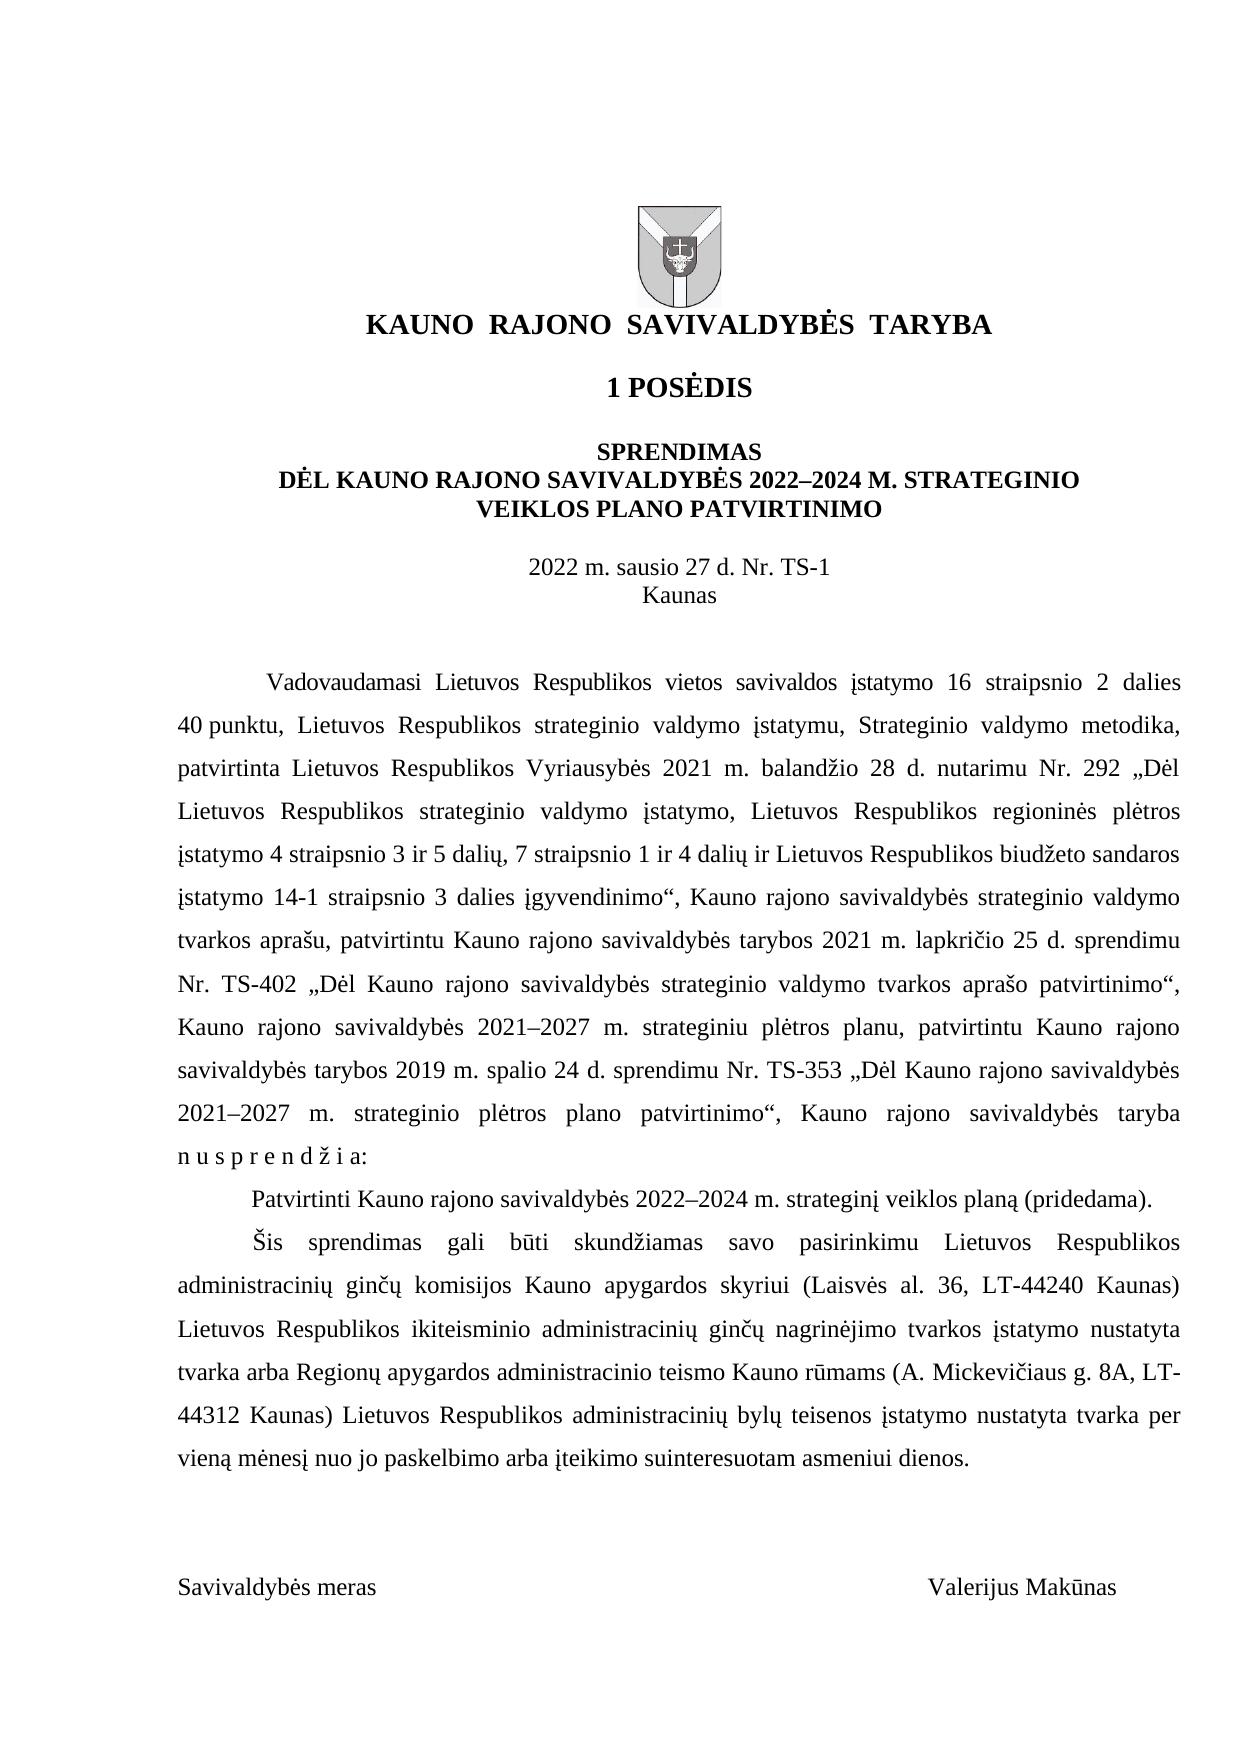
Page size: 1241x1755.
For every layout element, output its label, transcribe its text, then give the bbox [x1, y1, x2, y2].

text 1 POSĖDIS [177, 370, 1181, 403]
text Patvirtinti Kauno rajono savivaldybės 2022–2024 m. strateginį veiklos planą (pridedama). [177, 1184, 1181, 1213]
text Šis sprendimas gali būti skundžiamas savo pasirinkimu Lietuvos Respublikos administracinių ginčų komisijos Kauno apygardos skyriui (Laisvės al. 36, LT-44240 Kaunas) Lietuvos Respublikos ikiteisminio administracinių ginčų nagrinėjimo tvarkos įstatymo nustatyta tvarka arba Regionų apygardos administracinio teismo Kauno rūmams (A. Mickevičiaus g. 8A, LT-44312 Kaunas) Lietuvos Respublikos administracinių bylų teisenos įstatymo nustatyta tvarka per vieną mėnesį nuo jo paskelbimo arba įteikimo suinteresuotam asmeniui dienos. [177, 1227, 1181, 1472]
text KAUNO RAJONO SAVIVALDYBĖS TARYBA [177, 307, 1181, 341]
text Savivaldybės meras Valerijus Makūnas [177, 1572, 1181, 1601]
text DĖL KAUNO RAJONO SAVIVALDYBĖS 2022–2024 M. STRATEGINIO [177, 466, 1181, 494]
text Kaunas [177, 581, 1181, 609]
text VEIKLOS PLANO PATVIRTINIMO [177, 494, 1181, 523]
text 2022 m. sausio 27 d. Nr. TS-1 [177, 552, 1181, 581]
text SPRENDIMAS [177, 437, 1181, 466]
text Vadovaudamasi Lietuvos Respublikos vietos savivaldos įstatymo 16 straipsnio 2 dalies 40 punktu, Lietuvos Respublikos strateginio valdymo įstatymu, Strateginio valdymo metodika, patvirtinta Lietuvos Respublikos Vyriausybės 2021 m. balandžio 28 d. nutarimu Nr. 292 „Dėl Lietuvos Respublikos strateginio valdymo įstatymo, Lietuvos Respublikos regioninės plėtros įstatymo 4 straipsnio 3 ir 5 dalių, 7 straipsnio 1 ir 4 dalių ir Lietuvos Respublikos biudžeto sandaros įstatymo 14-1 straipsnio 3 dalies įgyvendinimo“, Kauno rajono savivaldybės strateginio valdymo tvarkos aprašu, patvirtintu Kauno rajono savivaldybės tarybos 2021 m. lapkričio 25 d. sprendimu Nr. TS-402 „Dėl Kauno rajono savivaldybės strateginio valdymo tvarkos aprašo patvirtinimo“, Kauno rajono savivaldybės 2021–2027 m. strateginiu plėtros planu, patvirtintu Kauno rajono savivaldybės tarybos 2019 m. spalio 24 d. sprendimu Nr. TS-353 „Dėl Kauno rajono savivaldybės 2021–2027 m. strateginio plėtros plano patvirtinimo“, Kauno rajono savivaldybės taryba n u s p r e n d ž i a: [177, 667, 1181, 1170]
